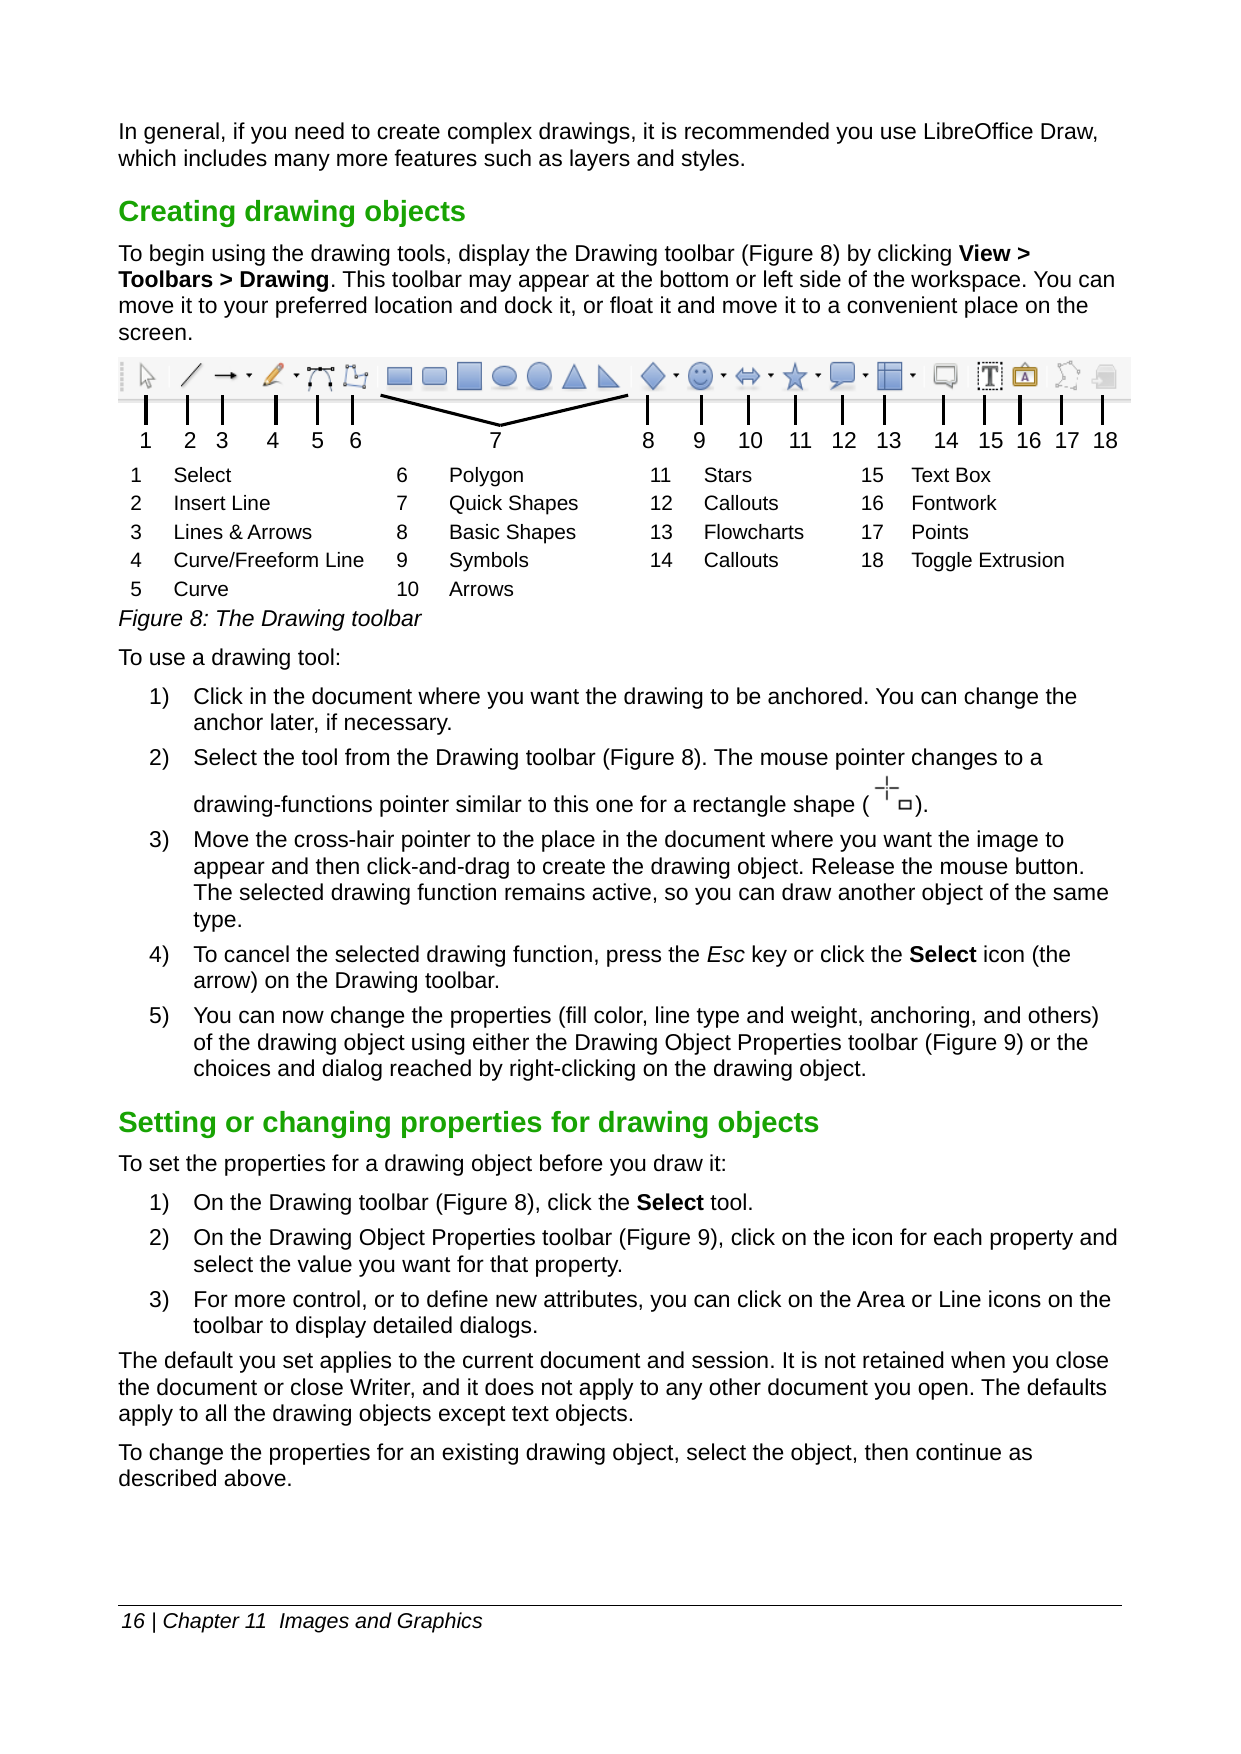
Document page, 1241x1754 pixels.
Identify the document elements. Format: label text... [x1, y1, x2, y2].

table_cell Select [161, 463, 384, 491]
table_cell [849, 577, 899, 605]
table_cell [899, 577, 1122, 605]
table_cell Symbols [437, 548, 637, 577]
table_cell 13 [638, 520, 691, 548]
subtitle Creating drawing objects [118, 194, 1122, 228]
list To use a drawing tool: [118, 644, 1122, 670]
table_cell Text Box [899, 463, 1122, 491]
table_cell 14 [638, 548, 691, 577]
table_cell 2 [118, 491, 161, 520]
table_cell 10 [384, 577, 437, 605]
list Select the tool from the Drawing toolbar (Figure 8). The mouse pointer changes to a drawing-functions pointer similar to this one for a rectangle shape (). [169, 744, 1122, 818]
table_header [422, 403, 584, 423]
table_cell 17 [849, 520, 899, 548]
table_cell 9 [384, 548, 437, 577]
list To cancel the selected drawing function, press the Esc key or click the Select icon (the arrow) on the Drawing toolbar. [169, 941, 1122, 993]
table_cell Stars [691, 463, 849, 491]
text The default you set applies to the current document and session. It is not retained when you close the document or close Writer, and it does not apply to any other document you open. The defaults apply to all the drawing objects except text objects. [118, 1347, 1122, 1427]
table_cell 1 [118, 463, 161, 491]
table_cell Callouts [691, 548, 849, 577]
list You can now change the properties (fill color, line type and weight, anchoring, and others) of the drawing object using either the Drawing Object Properties toolbar (Figure 9) or the choices and dialog reached by right-clicking on the drawing object. [169, 1002, 1122, 1081]
table_cell 3 [118, 520, 161, 548]
list For more control, or to define new attributes, you can click on the Area or Line icons on the toolbar to display detailed dialogs. [169, 1286, 1122, 1339]
table_cell Toggle Extrusion [899, 548, 1122, 577]
table_cell Quick Shapes [437, 491, 637, 520]
table_cell 7 [384, 491, 437, 520]
table_cell 5 [118, 577, 161, 605]
text To change the properties for an existing drawing object, select the object, then continue as described above. [118, 1439, 1122, 1492]
table_cell Figure 8: The Drawing toolbar [118, 605, 1122, 631]
list On the Drawing toolbar (Figure 8), click the Select tool. [169, 1189, 1122, 1216]
table_cell Polygon [437, 463, 637, 491]
table_cell Curve/Freeform Line [161, 548, 384, 577]
table_cell Lines & Arrows [161, 520, 384, 548]
table_cell 18 [849, 548, 899, 577]
table_cell 4 [118, 548, 161, 577]
table_cell Points [899, 520, 1122, 548]
table_cell 12 [638, 491, 691, 520]
table_cell [691, 577, 849, 605]
table_header [118, 403, 1122, 463]
table_cell 16 [849, 491, 899, 520]
text In general, if you need to create complex drawings, it is recommended you use LibreOffice Draw, which includes many more features such as layers and styles. [118, 118, 1122, 171]
table_cell 6 [384, 463, 437, 491]
list Click in the document where you want the drawing to be anchored. You can change the anchor later, if necessary. [169, 683, 1122, 735]
table_cell [638, 577, 691, 605]
table_cell Arrows [437, 577, 637, 605]
list Move the cross-hair pointer to the place in the document where you want the image to appear and then click-and-drag to create the drawing object. Release the mouse button. The selected drawing function remains active, so you can draw another object of the same type. [169, 826, 1122, 932]
table_cell 15 [849, 463, 899, 491]
table_cell Fontwork [899, 491, 1122, 520]
text To begin using the drawing tools, display the Drawing toolbar (Figure 8) by clicking View > Toolbars > Drawing. This toolbar may appear at the bottom or left side of the workspace. You can move it to your preferred location and dock it, or float it and move it to a convenient place on the screen. [118, 240, 1122, 345]
picture [118, 357, 1131, 403]
table_cell Flowcharts [691, 520, 849, 548]
table_cell Curve [161, 577, 384, 605]
picture [869, 770, 915, 813]
subtitle Setting or changing properties for drawing objects [118, 1105, 1122, 1138]
table_cell 8 [384, 520, 437, 548]
list On the Drawing Object Properties toolbar (Figure 9), click on the icon for each property and select the value you want for that property. [169, 1224, 1122, 1277]
table_cell Callouts [691, 491, 849, 520]
table_cell Basic Shapes [437, 520, 637, 548]
list To set the properties for a drawing object before you draw it: [118, 1150, 1122, 1177]
table_cell 11 [638, 463, 691, 491]
table_cell Insert Line [161, 491, 384, 520]
